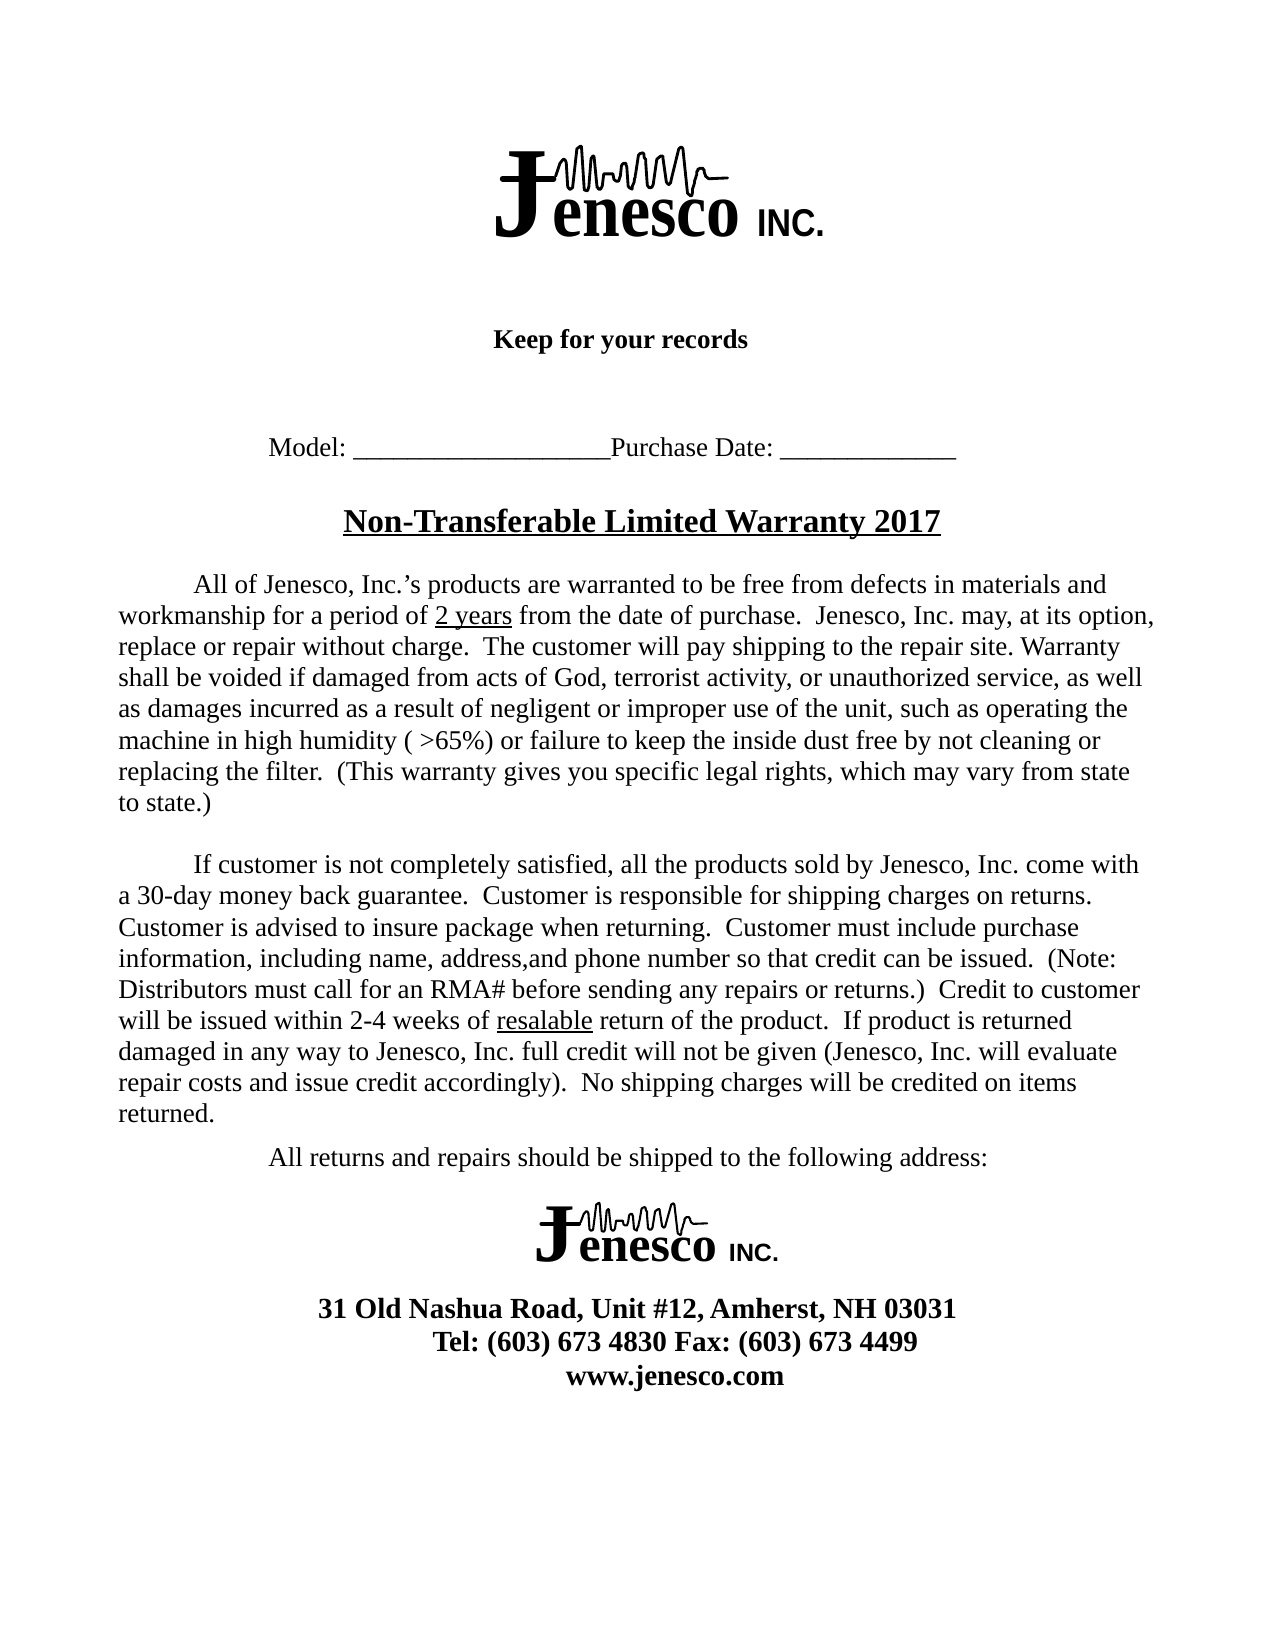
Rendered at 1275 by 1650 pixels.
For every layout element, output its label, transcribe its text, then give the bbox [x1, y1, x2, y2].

text All of Jenesco, Inc.’s products are warranted to be free from defects in materials and workmanship for a period of 2 years from the date of purchase. Jenesco, Inc. may, at its option, replace or repair without charge. The customer will pay shipping to the repair site. Warranty shall be voided if damaged from acts of God, terrorist activity, or unauthorized service, as well as damages incurred as a result of negligent or improper use of the unit, such as operating the machine in high humidity ( >65%) or failure to keep the inside dust free by not cleaning or replacing the filter. (This warranty gives you specific legal rights, which may vary from state to state.) [118, 568, 1157, 817]
text 31 Old Nashua Road, Unit #12, Amherst, NH 03031 [118, 1291, 1157, 1324]
subtitle Model: ___________________Purchase Date: _____________ [268, 431, 1157, 463]
text www.jenesco.com [193, 1358, 1157, 1392]
text All returns and repairs should be shipped to the following address: [268, 1141, 1157, 1172]
text Tel: (603) 673 4830 Fax: (603) 673 4499 [193, 1324, 1157, 1358]
text Keep for your records [418, 323, 1157, 354]
subtitle Non-Transferable Limited Warranty 2017 [343, 501, 1157, 539]
text If customer is not completely satisfied, all the products sold by Jenesco, Inc. come with a 30-day money back guarantee. Customer is responsible for shipping charges on returns. Customer is advised to insure package when returning. Customer must include purchase information, including name, address,and phone number so that credit can be issued. (Note: Distributors must call for an RMA# before sending any repairs or returns.) Credit to customer will be issued within 2-4 weeks of resalable return of the product. If product is returned damaged in any way to Jenesco, Inc. full credit will not be given (Jenesco, Inc. will evaluate repair costs and issue credit accordingly). No shipping charges will be credited on items returned. [118, 848, 1157, 1129]
